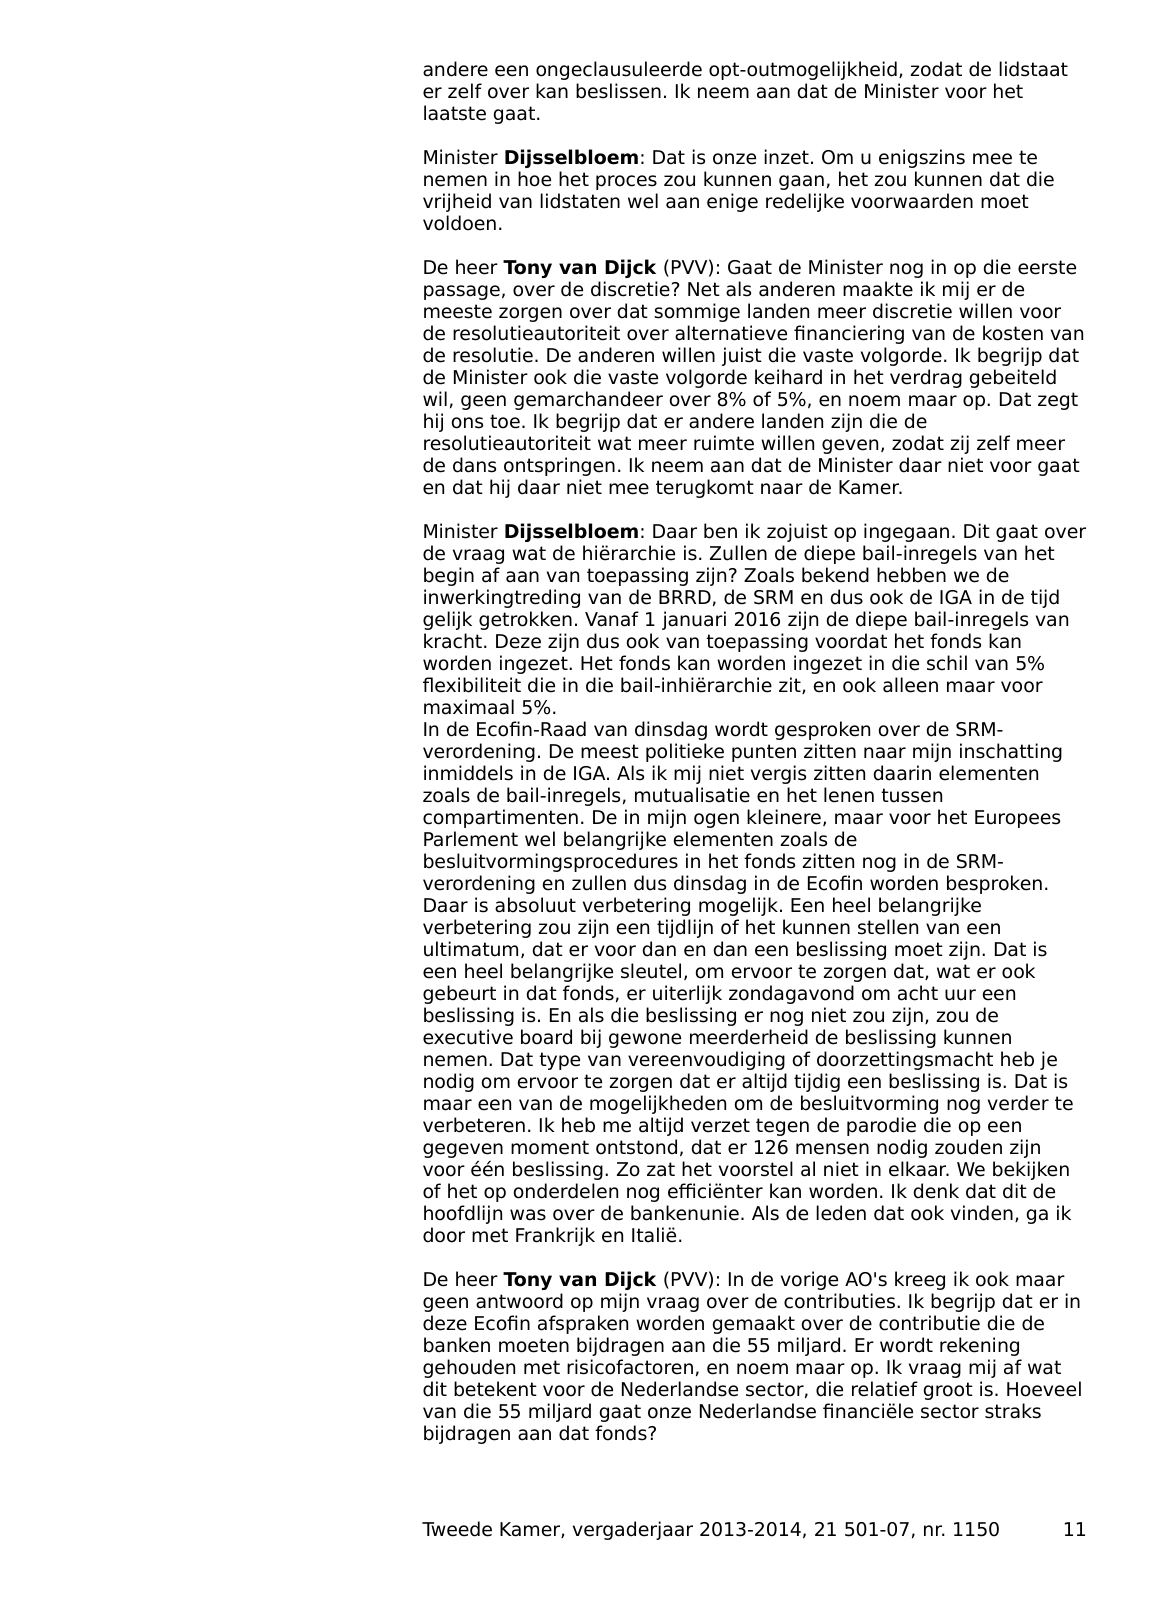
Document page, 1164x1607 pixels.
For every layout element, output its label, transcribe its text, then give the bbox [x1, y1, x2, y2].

text In de Ecofin-Raad van dinsdag wordt gesproken over de SRM-verordening. De meest politieke punten zitten naar mijn inschatting inmiddels in de IGA. Als ik mij niet vergis zitten daarin elementen zoals de bail-inregels, mutualisatie en het lenen tussen compartimenten. De in mijn ogen kleinere, maar voor het Europees Parlement wel belangrijke elementen zoals de besluitvormingsprocedures in het fonds zitten nog in de SRM-verordening en zullen dus dinsdag in de Ecofin worden besproken. Daar is absoluut verbetering mogelijk. Een heel belangrijke verbetering zou zijn een tijdlijn of het kunnen stellen van een ultimatum, dat er voor dan en dan een beslissing moet zijn. Dat is een heel belangrijke sleutel, om ervoor te zorgen dat, wat er ook gebeurt in dat fonds, er uiterlijk zondagavond om acht uur een beslissing is. En als die beslissing er nog niet zou zijn, zou de executive board bij gewone meerderheid de beslissing kunnen nemen. Dat type van vereenvoudiging of doorzettingsmacht heb je nodig om ervoor te zorgen dat er altijd tijdig een beslissing is. Dat is maar een van de mogelijkheden om de besluitvorming nog verder te verbeteren. Ik heb me altijd verzet tegen de parodie die op een gegeven moment ontstond, dat er 126 mensen nodig zouden zijn voor één beslissing. Zo zat het voorstel al niet in elkaar. We bekijken of het op onderdelen nog efficiënter kan worden. Ik denk dat dit de hoofdlijn was over de bankenunie. Als de leden dat ook vinden, ga ik door met Frankrijk en Italië. [422, 719, 1087, 1247]
text andere een ongeclausuleerde opt-outmogelijkheid, zodat de lidstaat er zelf over kan beslissen. Ik neem aan dat de Minister voor het laatste gaat. [422, 59, 1087, 125]
text De heer Tony van Dijck (PVV): In de vorige AO's kreeg ik ook maar geen antwoord op mijn vraag over de contributies. Ik begrijp dat er in deze Ecofin afspraken worden gemaakt over de contributie die de banken moeten bijdragen aan die 55 miljard. Er wordt rekening gehouden met risicofactoren, en noem maar op. Ik vraag mij af wat dit betekent voor de Nederlandse sector, die relatief groot is. Hoeveel van die 55 miljard gaat onze Nederlandse financiële sector straks bijdragen aan dat fonds? [422, 1269, 1087, 1444]
text Minister Dijsselbloem: Dat is onze inzet. Om u enigszins mee te nemen in hoe het proces zou kunnen gaan, het zou kunnen dat die vrijheid van lidstaten wel aan enige redelijke voorwaarden moet voldoen. [422, 147, 1087, 235]
text De heer Tony van Dijck (PVV): Gaat de Minister nog in op die eerste passage, over de discretie? Net als anderen maakte ik mij er de meeste zorgen over dat sommige landen meer discretie willen voor de resolutieautoriteit over alternatieve financiering van de kosten van de resolutie. De anderen willen juist die vaste volgorde. Ik begrijp dat de Minister ook die vaste volgorde keihard in het verdrag gebeiteld wil, geen gemarchandeer over 8% of 5%, en noem maar op. Dat zegt hij ons toe. Ik begrijp dat er andere landen zijn die de resolutieautoriteit wat meer ruimte willen geven, zodat zij zelf meer de dans ontspringen. Ik neem aan dat de Minister daar niet voor gaat en dat hij daar niet mee terugkomt naar de Kamer. [422, 257, 1087, 499]
text Minister Dijsselbloem: Daar ben ik zojuist op ingegaan. Dit gaat over de vraag wat de hiërarchie is. Zullen de diepe bail-inregels van het begin af aan van toepassing zijn? Zoals bekend hebben we de inwerkingtreding van de BRRD, de SRM en dus ook de IGA in de tijd gelijk getrokken. Vanaf 1 januari 2016 zijn de diepe bail-inregels van kracht. Deze zijn dus ook van toepassing voordat het fonds kan worden ingezet. Het fonds kan worden ingezet in die schil van 5% flexibiliteit die in die bail-inhiërarchie zit, en ook alleen maar voor maximaal 5%. [422, 521, 1087, 719]
